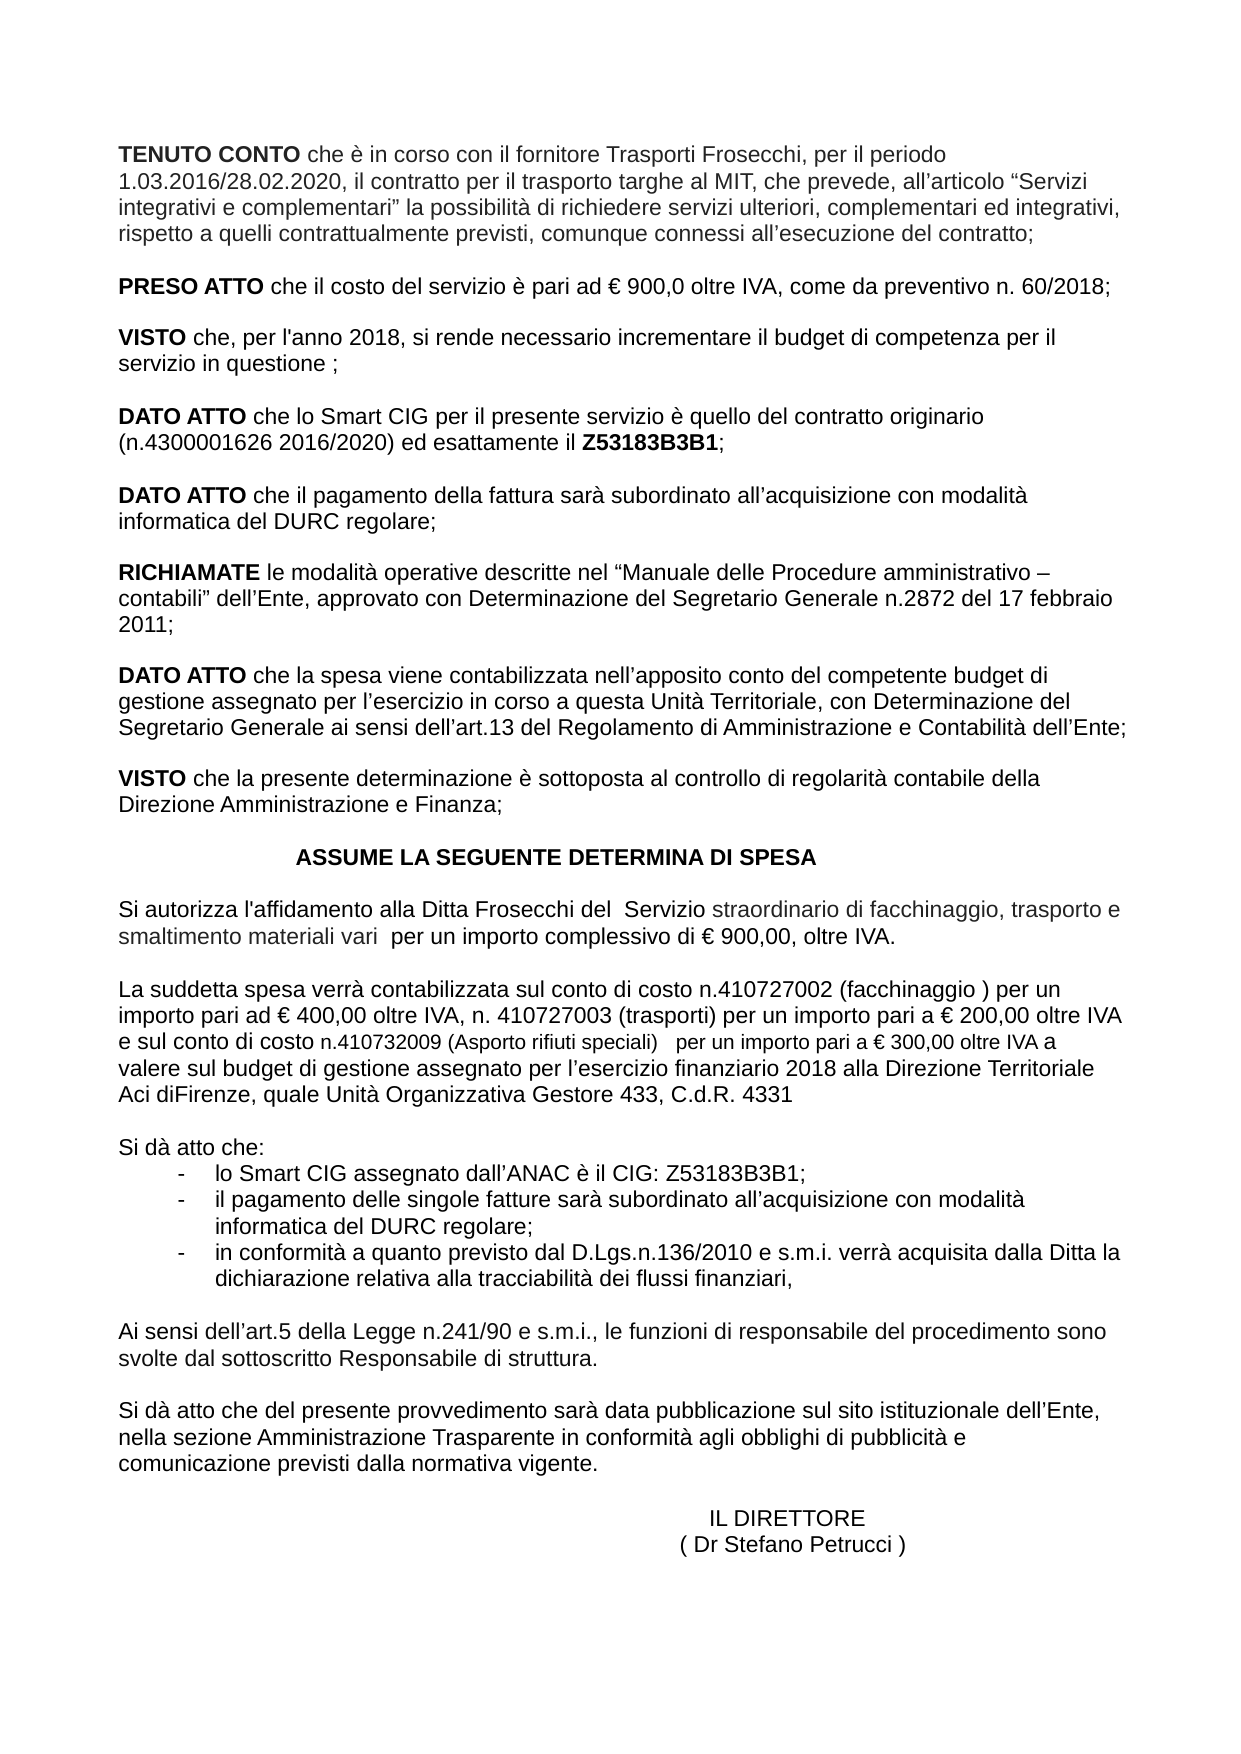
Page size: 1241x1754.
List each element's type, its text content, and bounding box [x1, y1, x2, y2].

subtitle DATO ATTO che lo Smart CIG per il presente servizio è quello del contratto originario (n.4300001626 2016/2020) ed esattamente il Z53183B3B1; [118, 403, 1137, 455]
text Ai sensi dell’art.5 della Legge n.241/90 e s.m.i., le funzioni di responsabile del procedimento sono svolte dal sottoscritto Responsabile di struttura. [118, 1318, 1137, 1371]
text DATO ATTO che il pagamento della fattura sarà subordinato all’acquisizione con modalità informatica del DURC regolare; [118, 482, 1137, 534]
text La suddetta spesa verrà contabilizzata sul conto di costo n.410727002 (facchinaggio ) per un importo pari ad € 400,00 oltre IVA, n. 410727003 (trasporti) per un importo pari a € 200,00 oltre IVA e sul conto di costo n.410732009 (Asporto rifiuti speciali) per un importo pari a € 300,00 oltre IVA a valere sul budget di gestione assegnato per l’esercizio finanziario 2018 alla Direzione Territoriale Aci diFirenze, quale Unità Organizzativa Gestore 433, C.d.R. 4331 [118, 976, 1122, 1107]
text Si dà atto che del presente provvedimento sarà data pubblicazione sul sito istituzionale dell’Ente, nella sezione Amministrazione Trasparente in conformità agli obblighi di pubblicità e comunicazione previsti dalla normativa vigente. [118, 1397, 1122, 1476]
text VISTO che, per l'anno 2018, si rende necessario incrementare il budget di competenza per il servizio in questione ; [118, 323, 1137, 376]
text Si dà atto che: [118, 1134, 1122, 1160]
text ( Dr Stefano Petrucci ) [118, 1531, 1122, 1558]
text TENUTO CONTO che è in corso con il fornitore Trasporti Frosecchi, per il periodo 1.03.2016/28.02.2020, il contratto per il trasporto targhe al MIT, che prevede, all’articolo “Servizi integrativi e complementari” la possibilità di richiedere servizi ulteriori, complementari ed integrativi, rispetto a quelli contrattualmente previsti, comunque connessi all’esecuzione del contratto; [118, 141, 1137, 247]
list in conformità a quanto previsto dal D.Lgs.n.136/2010 e s.m.i. verrà acquisita dalla Ditta la dichiarazione relativa alla tracciabilità dei flussi finanziari, [177, 1239, 1122, 1292]
text PRESO ATTO che il costo del servizio è pari ad € 900,0 oltre IVA, come da preventivo n. 60/2018; [118, 273, 1137, 299]
text Si autorizza l'affidamento alla Ditta Frosecchi del Servizio straordinario di facchinaggio, trasporto e smaltimento materiali vari per un importo complessivo di € 900,00, oltre IVA. [118, 896, 1122, 949]
text RICHIAMATE le modalità operative descritte nel “Manuale delle Procedure amministrativo – contabili” dell’Ente, approvato con Determinazione del Segretario Generale n.2872 del 17 febbraio 2011; [118, 558, 1137, 637]
list lo Smart CIG assegnato dall’ANAC è il CIG: Z53183B3B1; [177, 1160, 1122, 1186]
text IL DIRETTORE [118, 1505, 1122, 1531]
text ASSUME LA SEGUENTE DETERMINA DI SPESA [118, 844, 1122, 870]
text VISTO che la presente determinazione è sottoposta al controllo di regolarità contabile della Direzione Amministrazione e Finanza; [118, 765, 1137, 817]
text DATO ATTO che la spesa viene contabilizzata nell’apposito conto del competente budget di gestione assegnato per l’esercizio in corso a questa Unità Territoriale, con Determinazione del Segretario Generale ai sensi dell’art.13 del Regolamento di Amministrazione e Contabilità dell’Ente; [118, 662, 1137, 741]
list il pagamento delle singole fatture sarà subordinato all’acquisizione con modalità informatica del DURC regolare; [177, 1186, 1122, 1239]
